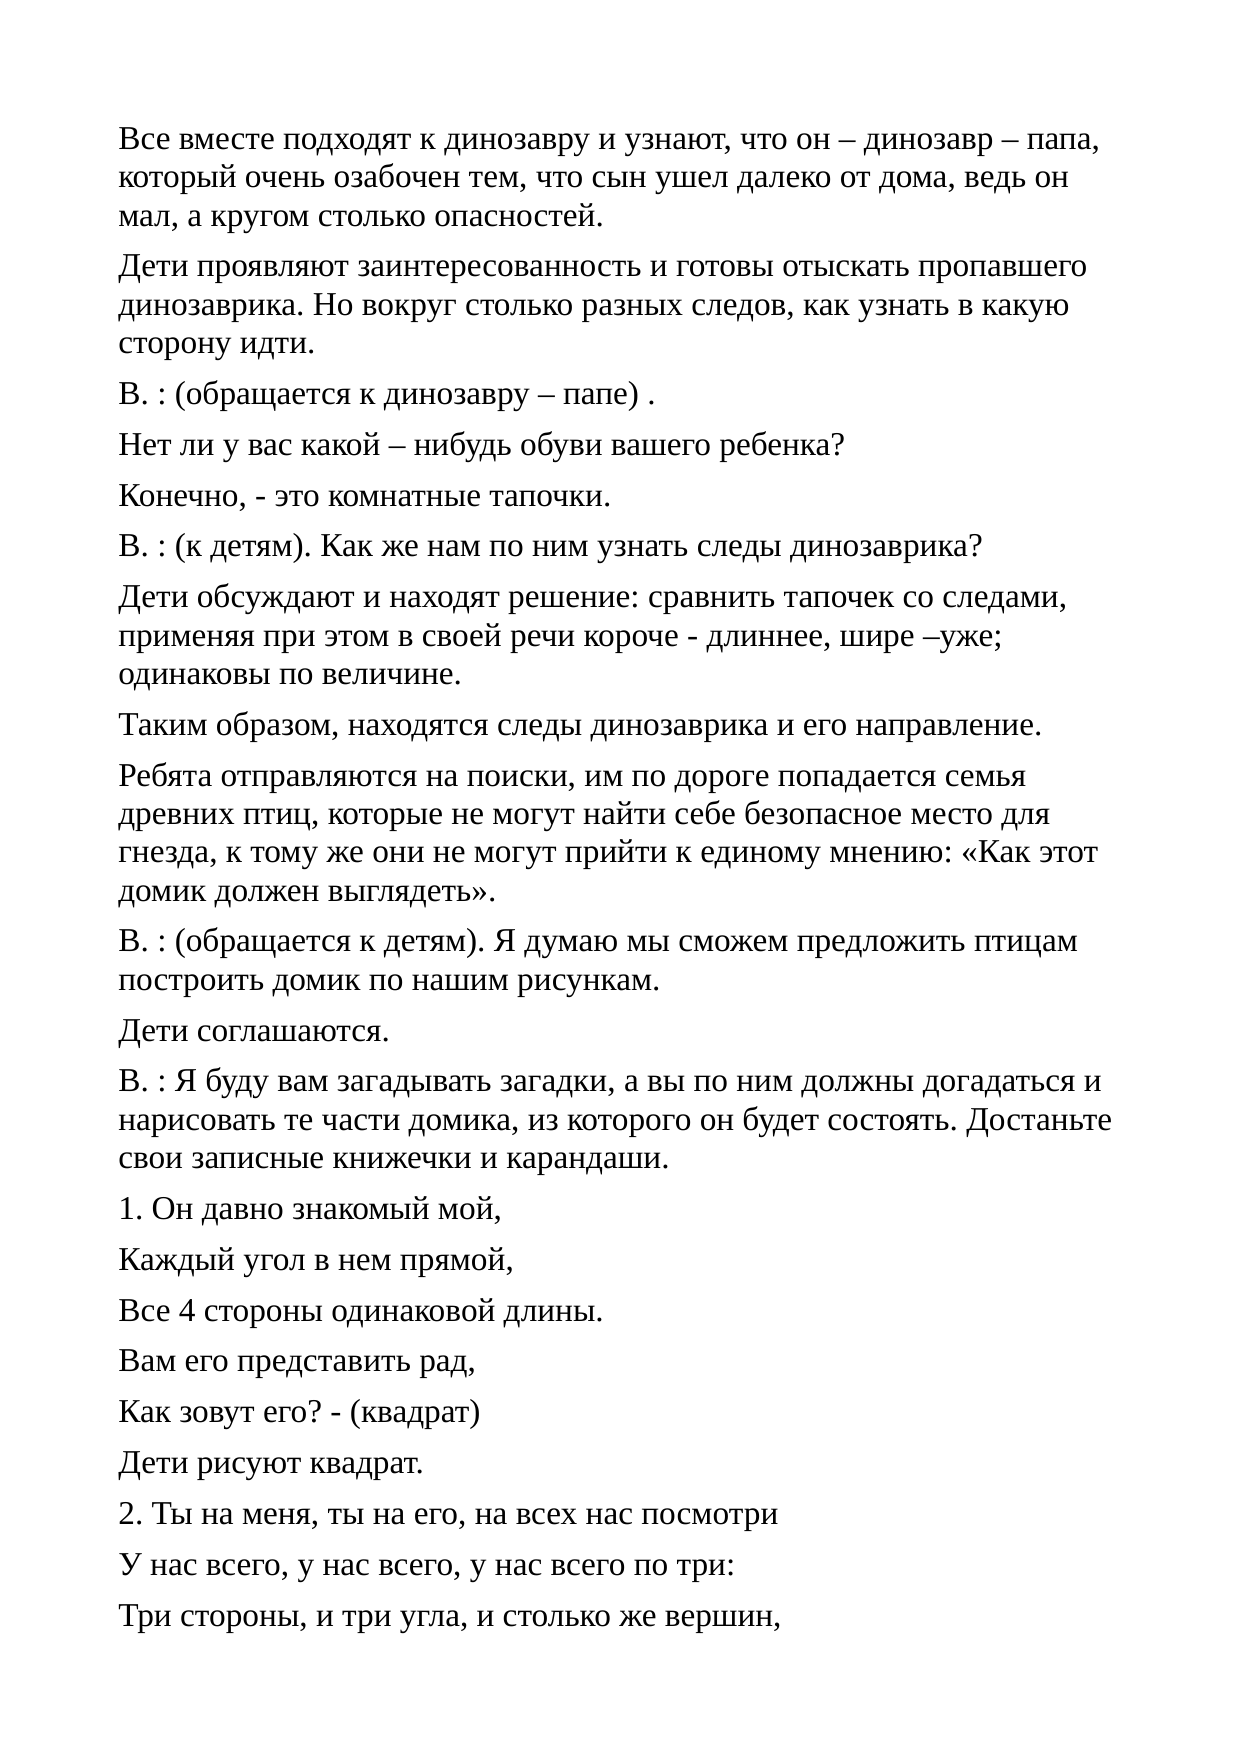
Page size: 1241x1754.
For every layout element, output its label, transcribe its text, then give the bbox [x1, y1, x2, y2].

text 1. Он давно знакомый мой, [118, 1188, 1122, 1226]
text Дети рисуют квадрат. [118, 1442, 1122, 1481]
text Дети соглашаются. [118, 1010, 1122, 1048]
text Все вместе подходят к динозавру и узнают, что он – динозавр – папа, который очень озабочен тем, что сын ушел далеко от дома, ведь он мал, а кругом столько опасностей. [118, 118, 1122, 233]
text Все 4 стороны одинаковой длины. [118, 1290, 1122, 1328]
text Как зовут его? - (квадрат) [118, 1391, 1122, 1430]
text Таким образом, находятся следы динозаврика и его направление. [118, 704, 1122, 742]
text Дети обсуждают и находят решение: сравнить тапочек со следами, применяя при этом в своей речи короче - длиннее, шире –уже; одинаковы по величине. [118, 576, 1122, 691]
text Нет ли у вас какой – нибудь обуви вашего ребенка? [118, 424, 1122, 462]
text В. : (обращается к динозавру – папе) . [118, 373, 1122, 411]
text В. : (обращается к детям). Я думаю мы сможем предложить птицам построить домик по нашим рисункам. [118, 921, 1122, 997]
text У нас всего, у нас всего, у нас всего по три: [118, 1544, 1122, 1582]
text Конечно, - это комнатные тапочки. [118, 475, 1122, 513]
text В. : Я буду вам загадывать загадки, а вы по ним должны догадаться и нарисовать те части домика, из которого он будет состоять. Достаньте свои записные книжечки и карандаши. [118, 1061, 1122, 1176]
text 2. Ты на меня, ты на его, на всех нас посмотри [118, 1493, 1122, 1531]
text Дети проявляют заинтересованность и готовы отыскать пропавшего динозаврика. Но вокруг столько разных следов, как узнать в какую сторону идти. [118, 246, 1122, 361]
text Три стороны, и три угла, и столько же вершин, [118, 1595, 1122, 1633]
text В. : (к детям). Как же нам по ним узнать следы динозаврика? [118, 526, 1122, 564]
text Каждый угол в нем прямой, [118, 1239, 1122, 1277]
text Вам его представить рад, [118, 1341, 1122, 1379]
text Ребята отправляются на поиски, им по дороге попадается семья древних птиц, которые не могут найти себе безопасное место для гнезда, к тому же они не могут прийти к единому мнению: «Как этот домик должен выглядеть». [118, 755, 1122, 908]
